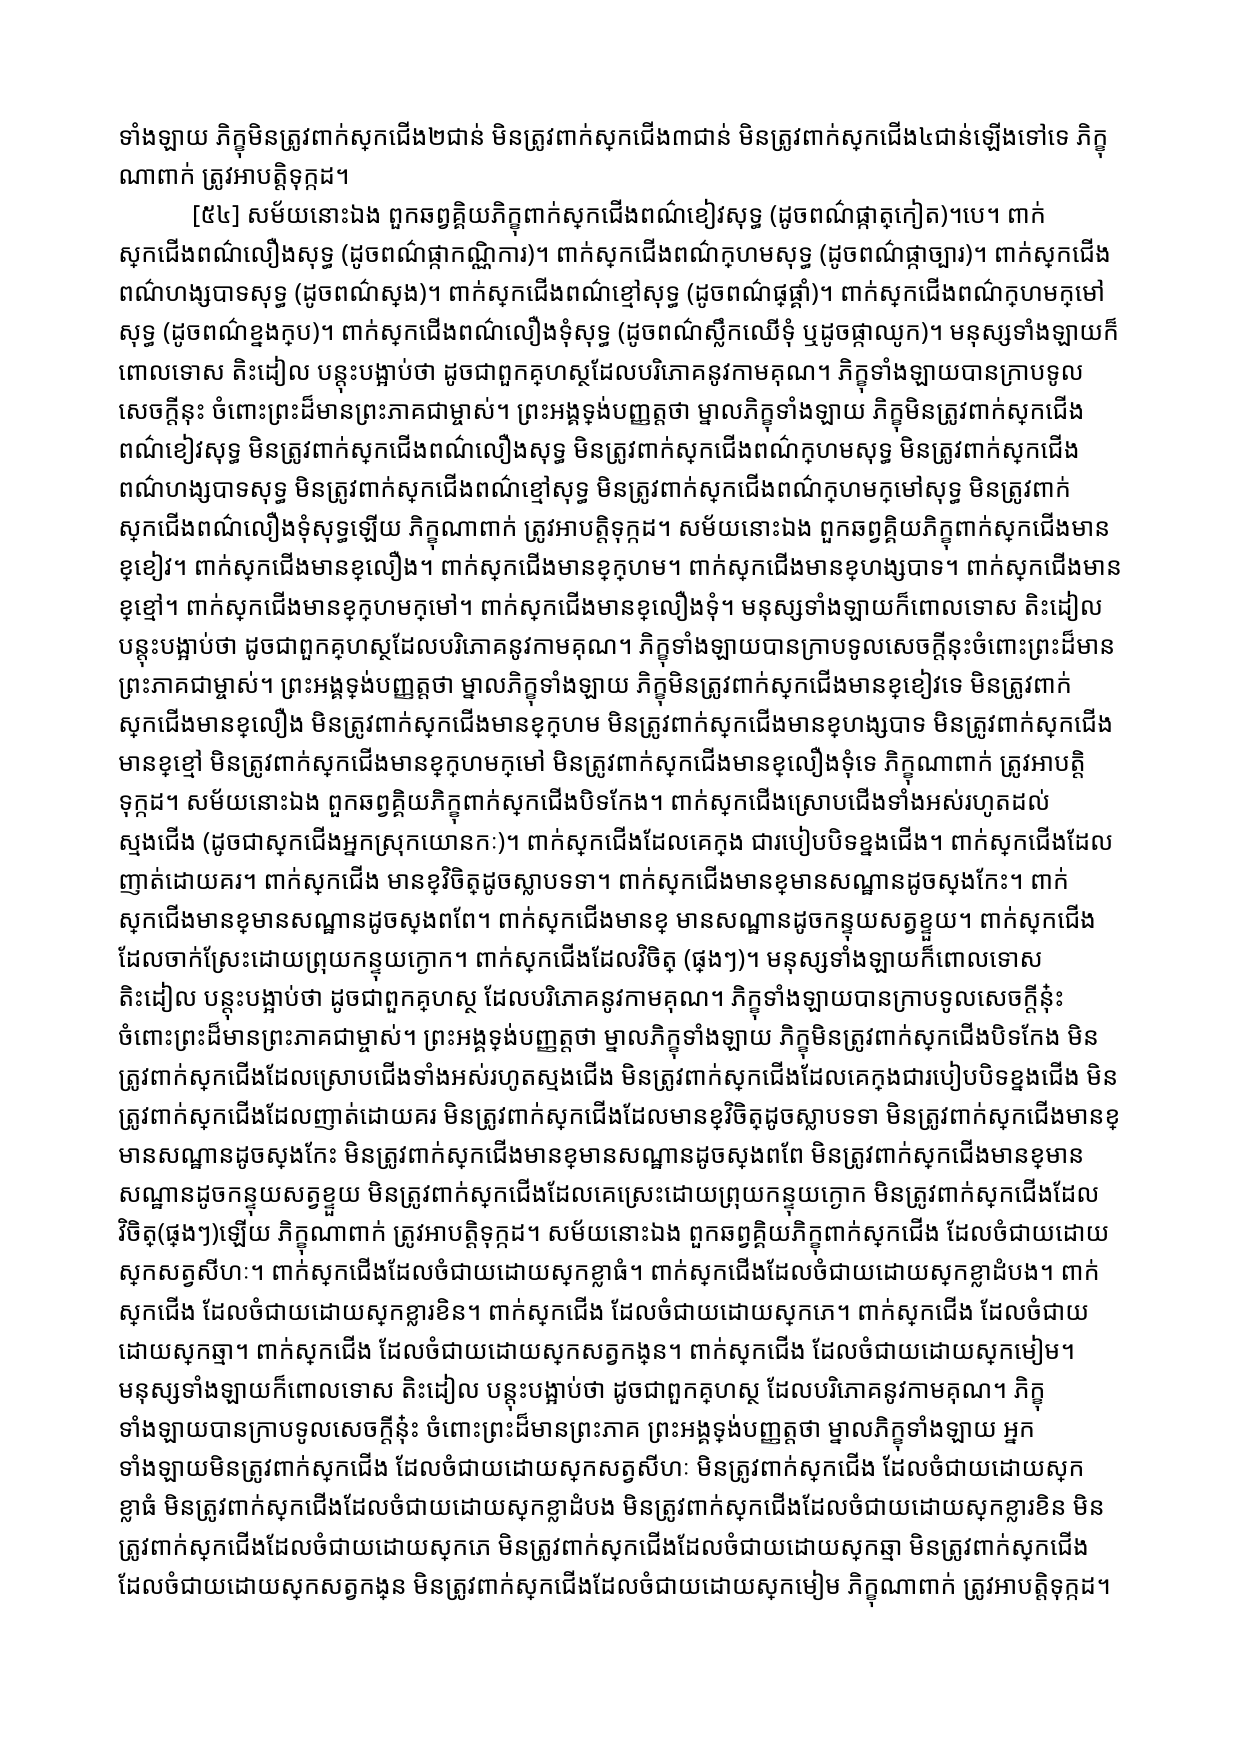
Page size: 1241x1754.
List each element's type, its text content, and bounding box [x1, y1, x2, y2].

text [៥៤] ​សម័យនោះឯង ពួកឆព្វគ្គិយភិក្ខុពាក់ស្បែកជើងពណ៌ខៀវសុទ្ធ (ដូចពណ៌​ផ្កាត្រកៀត)។បេ។ ពាក់ស្បែកជើងពណ៌លឿងសុទ្ធ (ដូចពណ៌ផ្កាកណ្ណិការ)។ ពាក់ស្បែក​ជើង​ពណ៌ក្រហមសុទ្ធ (ដូចពណ៌ផ្កាច្បារ)។ ពាក់ស្បែកជើងពណ៌ហង្សបាទសុទ្ធ (ដូចពណ៌​ស្បែង)។ ពាក់ស្បែកជើងពណ៌ខ្មៅសុទ្ធ (ដូចពណ៌ផ្លែផ្គាំ)។ ពាក់ស្បែក​ជើងពណ៌​ក្រហមក្រមៅសុទ្ធ (ដូចពណ៌ខ្នងក្អែប)។ ពាក់ស្បែកជើងពណ៌លឿងទុំសុទ្ធ (ដូចពណ៌ស្លឹកឈើទុំ ឬដូចផ្កាឈូក)។ មនុស្សទាំងឡាយក៏ពោលទោស តិះដៀល បន្តុះបង្អាប់​ថា ដូចជាពួកគ្រហស្ថដែល​បរិភោគ​នូវកាមគុណ។ ភិក្ខុទាំងឡាយបាន​ក្រាបទូល​សេចក្តីនុះ​ ចំពោះ​ព្រះដ៏មានព្រះភាគជាម្ចាស់។ ព្រះអង្គទ្រង់បញ្ញត្តថា ម្នាលភិក្ខុទាំងឡាយ ភិក្ខុមិនត្រូវពាក់​ស្បែកជើង​ពណ៌ខៀវសុទ្ធ មិនត្រូវពាក់​ស្បែកជើង​ពណ៌លឿងសុទ្ធ មិនត្រូវពាក់​ស្បែកជើង​ពណ៌ក្រហមសុទ្ធ មិនត្រូវពាក់​ស្បែកជើង​ពណ៌ហង្សបាទសុទ្ធ មិនត្រូវពាក់​ស្បែកជើង​ពណ៌ខ្មៅសុទ្ធ មិនត្រូវពាក់​ស្បែកជើង​ពណ៌ក្រហម​ក្រមៅសុទ្ធ មិនត្រូវពាក់​ស្បែកជើង​ពណ៌លឿងទុំសុទ្ធ​ឡើយ ភិក្ខុណាពាក់ ត្រូវអាបត្តិ​ទុក្កដ។ សម័យ​នោះឯង ពួកឆព្វគ្គិយភិក្ខុ​ពាក់ស្បែកជើង​មានខ្សែខៀវ។ ពាក់ស្បែកជើង​មានខ្សែលឿង។ ពាក់ស្បែកជើង​មានខ្សែក្រហម។ ពាក់ស្បែកជើង​មានខ្សែហង្សបាទ។ ពាក់ស្បែកជើង​មានខ្សែខ្មៅ។ ពាក់ស្បែកជើង​មានខ្សែក្រហម​ក្រមៅ។ ពាក់ស្បែកជើង​មានខ្សែលឿងទុំ។ មនុស្សទាំងឡាយក៏ពោលទោស តិះដៀល បន្តុះ​បង្អាប់​​ថា ដូចជាពួកគ្រហស្ថដែល​បរិភោគ​នូវ​កាមគុណ។ ភិក្ខុ​ទាំងឡាយ​បាន​ក្រាបទូល​​សេចក្តីនុះ​ចំពោះ​ព្រះដ៏​មានព្រះភាគ​ជាម្ចាស់។ ព្រះអង្គទ្រង់បញ្ញត្តថា ម្នាលភិក្ខុទាំងឡាយ ភិក្ខុមិនត្រូវពាក់​ស្បែកជើង​មានខ្សែខៀវទេ មិនត្រូវពាក់ស្បែកជើង​មានខ្សែលឿង មិនត្រូវពាក់ស្បែកជើង​មានខ្សែក្រហម មិនត្រូវពាក់ស្បែកជើង​មានខ្សែហង្សបាទ មិនត្រូវពាក់ស្បែកជើង​មានខ្សែខ្មៅ មិនត្រូវពាក់ស្បែកជើង​មានខ្សែក្រហម​ក្រមៅ មិនត្រូវពាក់ស្បែកជើង​មានខ្សែលឿងទុំទេ ភិក្ខុណាពាក់ ត្រូវអាបត្តិទុក្កដ។ សម័យនោះឯង ពួកឆព្វគ្គិយភិក្ខុ​ពាក់ស្បែកជើង​បិទកែង។ ពាក់​ស្បែកជើងស្រោបជើងទាំងអស់រហូតដល់​ស្មងជើង (ដូច​ជាស្បែកជើង​អ្នកស្រុក​យោនកៈ)។ ពាក់ស្បែកជើង​ដែលគេក្រង ជារបៀប​បិទខ្នងជើង។ ពាក់ស្បែកជើងដែលញាត់​ដោយគរ។ ពាក់​ស្បែកជើង មានខ្សែវិចិត្រ​ដូចស្លាបទទា។ ពាក់ស្បែកជើងមានខ្សែ​មានសណ្ឋាន​ដូចស្នែង​កែះ។ ពាក់ស្បែកជើងមានខ្សែ​មានសណ្ឋានដូច​ស្នែង​ពពែ។ ពាក់ស្បែកជើងមានខ្សែ មានសណ្ឋានដូច​កន្ទុយសត្វ​ខ្ទួយ។ ពាក់ស្បែកជើងដែលចាក់ស្រែះ​ដោយ​ព្រុយកន្ទុយក្ងោក។ ពាក់ស្បែកជើងដែល​វិចិត្រ (ផ្សេងៗ)។ មនុស្សទាំងឡាយក៏ពោលទោស តិះដៀល បន្តុះបង្អាប់​ថា ដូចជាពួក​គ្រហស្ថ ដែល​បរិភោគ​​នូវកាមគុណ។ ភិក្ខុទាំងឡាយបាន​ក្រាបទូល​សេចក្តីនុ៎ះ ​ចំពោះ​ព្រះដ៏មាន​ព្រះភាគ​ជា​ម្ចាស់។ ព្រះអង្គទ្រង់បញ្ញត្តថា ម្នាលភិក្ខុទាំងឡាយ ភិក្ខុមិនត្រូវពាក់​ស្បែកជើងបិទកែង មិនត្រូវពាក់​ស្បែកជើងដែលស្រោបជើងទាំងអស់រហូតស្មងជើង មិនត្រូវពាក់​ស្បែកជើង​ដែលគេក្រងជារបៀប​បិទខ្នងជើង មិនត្រូវពាក់​ស្បែកជើងដែលញាត់ដោយគរ មិនត្រូវពាក់​ស្បែកជើងដែលមានខ្សែវិចិត្រ​ដូចស្លាបទទា មិនត្រូវពាក់​ស្បែកជើងមានខ្សែ​មានសណ្ឋាន​ដូចស្នែង​កែះ មិនត្រូវពាក់​ស្បែកជើងមានខ្សែមានសណ្ឋានដូច​ស្នែងពពែ មិនត្រូវពាក់​ស្បែកជើងមានខ្សែមានសណ្ឋាន​ដូចកន្ទុយសត្វខ្ទួយ មិនត្រូវពាក់​ស្បែកជើងដែលគេ​ស្រេះដោយ​ព្រុយ​កន្ទុយក្ងោក មិនត្រូវពាក់​ស្បែកជើងដែលវិចិត្រ​(ផ្សេងៗ)ឡើយ ភិក្ខុណាពាក់ ត្រូវអាបត្តិ​ទុក្កដ។ សម័យ​នោះឯង ពួកឆព្វគ្គិយភិក្ខុ​ពាក់ស្បែកជើង ដែលចំជាយ​ដោយស្បែកសត្វសីហៈ។ ពាក់ស្បែកជើងដែលចំជាយ​ដោយស្បែកខ្លាធំ។ ពាក់ស្បែកជើងដែលចំជាយ​ដោយស្បែកខ្លាដំបង។ ពាក់ស្បែកជើង ដែលចំជាយ​ដោយ​ស្បែកខ្លារខិន។ ពាក់ស្បែកជើង ដែលចំជាយ​ដោយស្បែកភេ។ ពាក់ស្បែកជើង ដែលចំជាយ​ដោយស្បែកឆ្មា។ ពាក់ស្បែកជើង ដែលចំជាយ​ដោយស្បែកសត្វកង្ហែន។ ពាក់ស្បែកជើង ដែលចំជាយ​ដោយស្បែកមៀម។ មនុស្សទាំងឡាយក៏ពោលទោស តិះដៀល បន្តុះបង្អាប់​ថា ដូចជាពួកគ្រហស្ថ ដែល​បរិភោគ​​នូវកាមគុណ។ ភិក្ខុទាំងឡាយបាន​ក្រាបទូល​សេចក្តីនុ៎ះ ​ចំពោះ​ព្រះដ៏មាន​ព្រះភាគ ព្រះអង្គ​ទ្រង់​បញ្ញត្ត​ថា ម្នាលភិក្ខុទាំងឡាយ អ្នកទាំងឡាយមិនត្រូវពាក់​ស្បែកជើង ដែលចំជាយ​ដោយ​ស្បែក​សត្វ​សីហៈ មិនត្រូវពាក់ស្បែកជើង ដែលចំជាយ​ដោយស្បែកខ្លាធំ មិនត្រូវពាក់ស្បែកជើងដែលចំជាយ​ដោយស្បែកខ្លាដំបង មិនត្រូវពាក់ស្បែកជើងដែលចំជាយ​ដោយស្បែកខ្លារខិន មិនត្រូវ​ពាក់ស្បែក​ជើង​ដែល​ចំជាយ​ដោយស្បែក​ភេ មិនត្រូវ​ពាក់ស្បែកជើងដែលចំជាយ​ដោយស្បែកឆ្មា មិនត្រូវ​ពាក់ស្បែកជើង​​ដែល​ចំជាយ​ដោយស្បែកសត្វកង្ហែន មិនត្រូវពាក់ស្បែកជើងដែលចំជាយ​ដោយ​ស្បែក​មៀម ភិក្ខុណាពាក់ ត្រូវអាបត្តិទុក្កដ។ [118, 196, 1122, 1601]
text [៥៣] គ្រានោះ ព្រះមានព្រះភាគ ទ្រង់​ត្រាស់ហៅ​ភិក្ខុទាំងឡាយមកថា នែភិក្ខុ​ទាំងឡាយ ពួកកុលបុត្ត តែង​ប្រកាស​គុណ គឺអរហត្តផលយ៉ាង​នេះឯង ពួកកុលបុត្តទាំងនោះ បានប្រកាស​សេចក្តី​នៃបុគ្គល​ជាអរហន្តផង មិនបានបង្អោន​ខ្លួនទៅ​ដោយអំនួតថា ខ្លួនជា​ព្រះអរហន្តផង ម្យ៉ាងទៀត ក្នុងលោកនេះ មានពួកមោឃបុរស​ខ្លះ ប្រកាស​ព្រះអរហត្តផល ទំនង​ធ្វើ​ដូច​ជា​សើច​លេង មោឃបុរស​ទាំងនោះ តែងដល់​នូវ​សេចក្តី​ចង្អៀត​ចង្អល់ ក្នុងកាលជាខាងក្រោយ (មិនខានឡើយ)។ វេលានោះ ព្រះមានព្រះភាគទ្រង់​ត្រាស់ហៅ​ព្រះសោណៈដ៏​មានអាយុថា នែសោណៈ អ្នកឯង​ធ្លាប់ចំរើនដោយសេចក្តីសុខ នែសោណៈ ឥឡូវនេះ តថាគតអនុញ្ញាត​ស្បែក​ជើង​១ជាន់​ឲ្យអ្នក។ ព្រះសោណៈ​នោះក្រាបទូលថា បពិត្រព្រះអង្គ​ដ៏ចំរើន ខ្ញុំព្រះអង្គ​បាន​លះបង់​ប្រាក់​ចំនួន​៨០រទេះ​ធំ (គឺ១រទេះធំ​កំណត់​ពីររទេះតូច) ផង បានលះបង់​នូវពួក​សេនា​ប្រកប​ដោយ​ដំរី៧ផង ហើយបានចេញពីផ្ទះមកបួស​ក្នុង​ភាព នៃ​បុគ្គល​មិនមាន​ប្រយោជន៍​ដោយផ្ទះ ជនទាំង​ឡាយ​មុខ​ជា​នឹងពោល (តិះដៀល) ដល់ខ្ញុំព្រះអង្គថា សោណកោឡិវិស ​បានលះបង់​ប្រាក់​ចំនួន​៨០រទេះ​យ៉ាងធំផង បានលះបង់​ នូវពួក​សេនា ​ប្រកប​ដោយ​ដំរី៧ផង ហើយបានចេញ​ចាក​ផ្ទះ​ មកបួស​ក្នុង​ភាព នៃ​បុគ្គល​មិនមាន​ប្រយោជន៍​ដោយផ្ទះ ឥឡូវនេះ សោណកោឡិវិស​នេះ នៅជាប់​ចំពាក់​នឹងស្បែកជើង១ជាន់ បើព្រះដ៏មានព្រះភាគ​ នឹង​ទ្រង់​អនុញ្ញាត​ដល់ភិក្ខុសង្ឃ ទើបខ្ញុំ​ព្រះអង្គ​ហ៊ាន​ប្រើប្រាស់ បើព្រះដ៏មានព្រះភាគ​ មិនទ្រង់អនុញ្ញាត​ដល់​ភិក្ខុសង្ឃទេ ខ្ញុំព្រះអង្គ​មិនហ៊ាន​ប្រើប្រាស់ទេ។ ព្រោះនិទាននេះ ដំណើរនេះ ទើបព្រះដ៏មានព្រះភាគ ទ្រង់ធ្វើ​នូវ​ធម្មីកថា ក្នុង​វេលានោះហើយ ទ្រង់​ត្រាស់​ហៅភិក្ខុ​ទាំងឡាយ​មកថា ម្នាលភិក្ខុ​ទាំងឡាយ តថាគត​អនុញ្ញាត​នូវ​ស្បែកជើង​១ជាន់ ម្នាលភិក្ខុទាំងឡាយ ភិក្ខុមិនត្រូវ​ពាក់​ស្បែកជើង​២ជាន់ មិនត្រូវ​ពាក់​ស្បែកជើង​៣ជាន់ មិនត្រូវ​ពាក់​ស្បែកជើង​៤ជាន់ឡើងទៅទេ ភិក្ខុណាពាក់ ត្រូវអាបត្តិ​ទុក្កដ។ [118, 118, 1122, 191]
